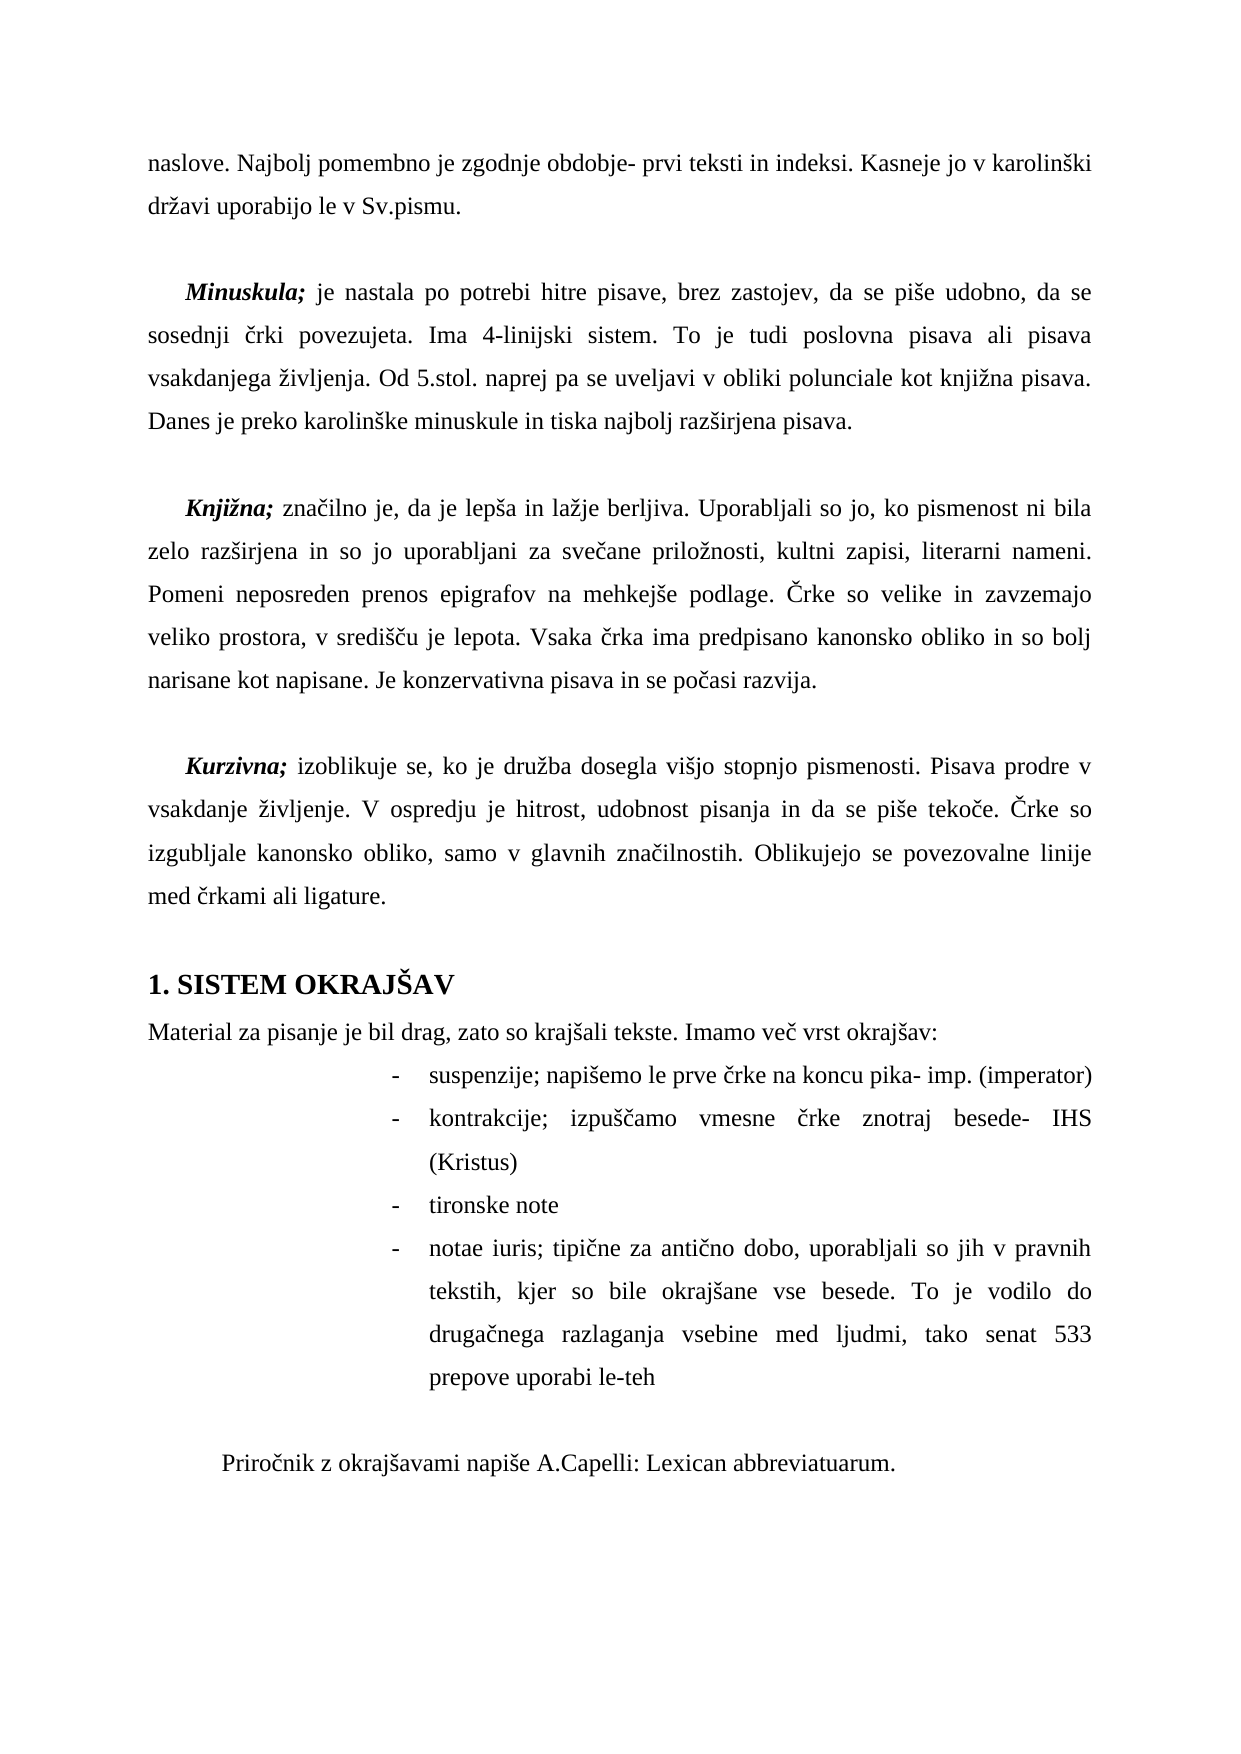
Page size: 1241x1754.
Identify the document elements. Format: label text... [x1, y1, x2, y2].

list suspenzije; napišemo le prve črke na koncu pika- imp. (imperator) [391, 1060, 1093, 1089]
list notae iuris; tipične za antično dobo, uporabljali so jih v pravnih tekstih, kjer so bile okrajšane vse besede. To je vodilo do drugačnega razlaganja vsebine med ljudmi, tako senat 533 prepove uporabi le-teh [391, 1233, 1093, 1391]
text naslove. Najbolj pomembno je zgodnje obdobje- prvi teksti in indeksi. Kasneje jo v karolinški državi uporabijo le v Sv.pismu. [148, 148, 1093, 219]
text Priročnik z okrajšavami napiše A.Capelli: Lexican abbreviatuarum. [148, 1448, 1093, 1477]
text 1. SISTEM OKRAJŠAV [148, 967, 1093, 1001]
list tironske note [391, 1190, 1093, 1218]
text Material za pisanje je bil drag, zato so krajšali tekste. Imamo več vrst okrajšav: [148, 1017, 1093, 1046]
text Knjižna; značilno je, da je lepša in lažje berljiva. Uporabljali so jo, ko pismenost ni bila zelo razširjena in so jo uporabljani za svečane priložnosti, kultni zapisi, literarni nameni. Pomeni neposreden prenos epigrafov na mehkejše podlage. Črke so velike in zavzemajo veliko prostora, v središču je lepota. Vsaka črka ima predpisano kanonsko obliko in so bolj narisane kot napisane. Je konzervativna pisava in se počasi razvija. [148, 493, 1093, 694]
text Kurzivna; izoblikuje se, ko je družba dosegla višjo stopnjo pismenosti. Pisava prodre v vsakdanje življenje. V ospredju je hitrost, udobnost pisanja in da se piše tekoče. Črke so izgubljale kanonsko obliko, samo v glavnih značilnostih. Oblikujejo se povezovalne linije med črkami ali ligature. [148, 751, 1093, 909]
text Minuskula; je nastala po potrebi hitre pisave, brez zastojev, da se piše udobno, da se sosednji črki povezujeta. Ima 4-linijski sistem. To je tudi poslovna pisava ali pisava vsakdanjega življenja. Od 5.stol. naprej pa se uveljavi v obliki polunciale kot knjižna pisava. Danes je preko karolinške minuskule in tiska najbolj razširjena pisava. [148, 277, 1093, 435]
list kontrakcije; izpuščamo vmesne črke znotraj besede- IHS (Kristus) [391, 1103, 1093, 1175]
